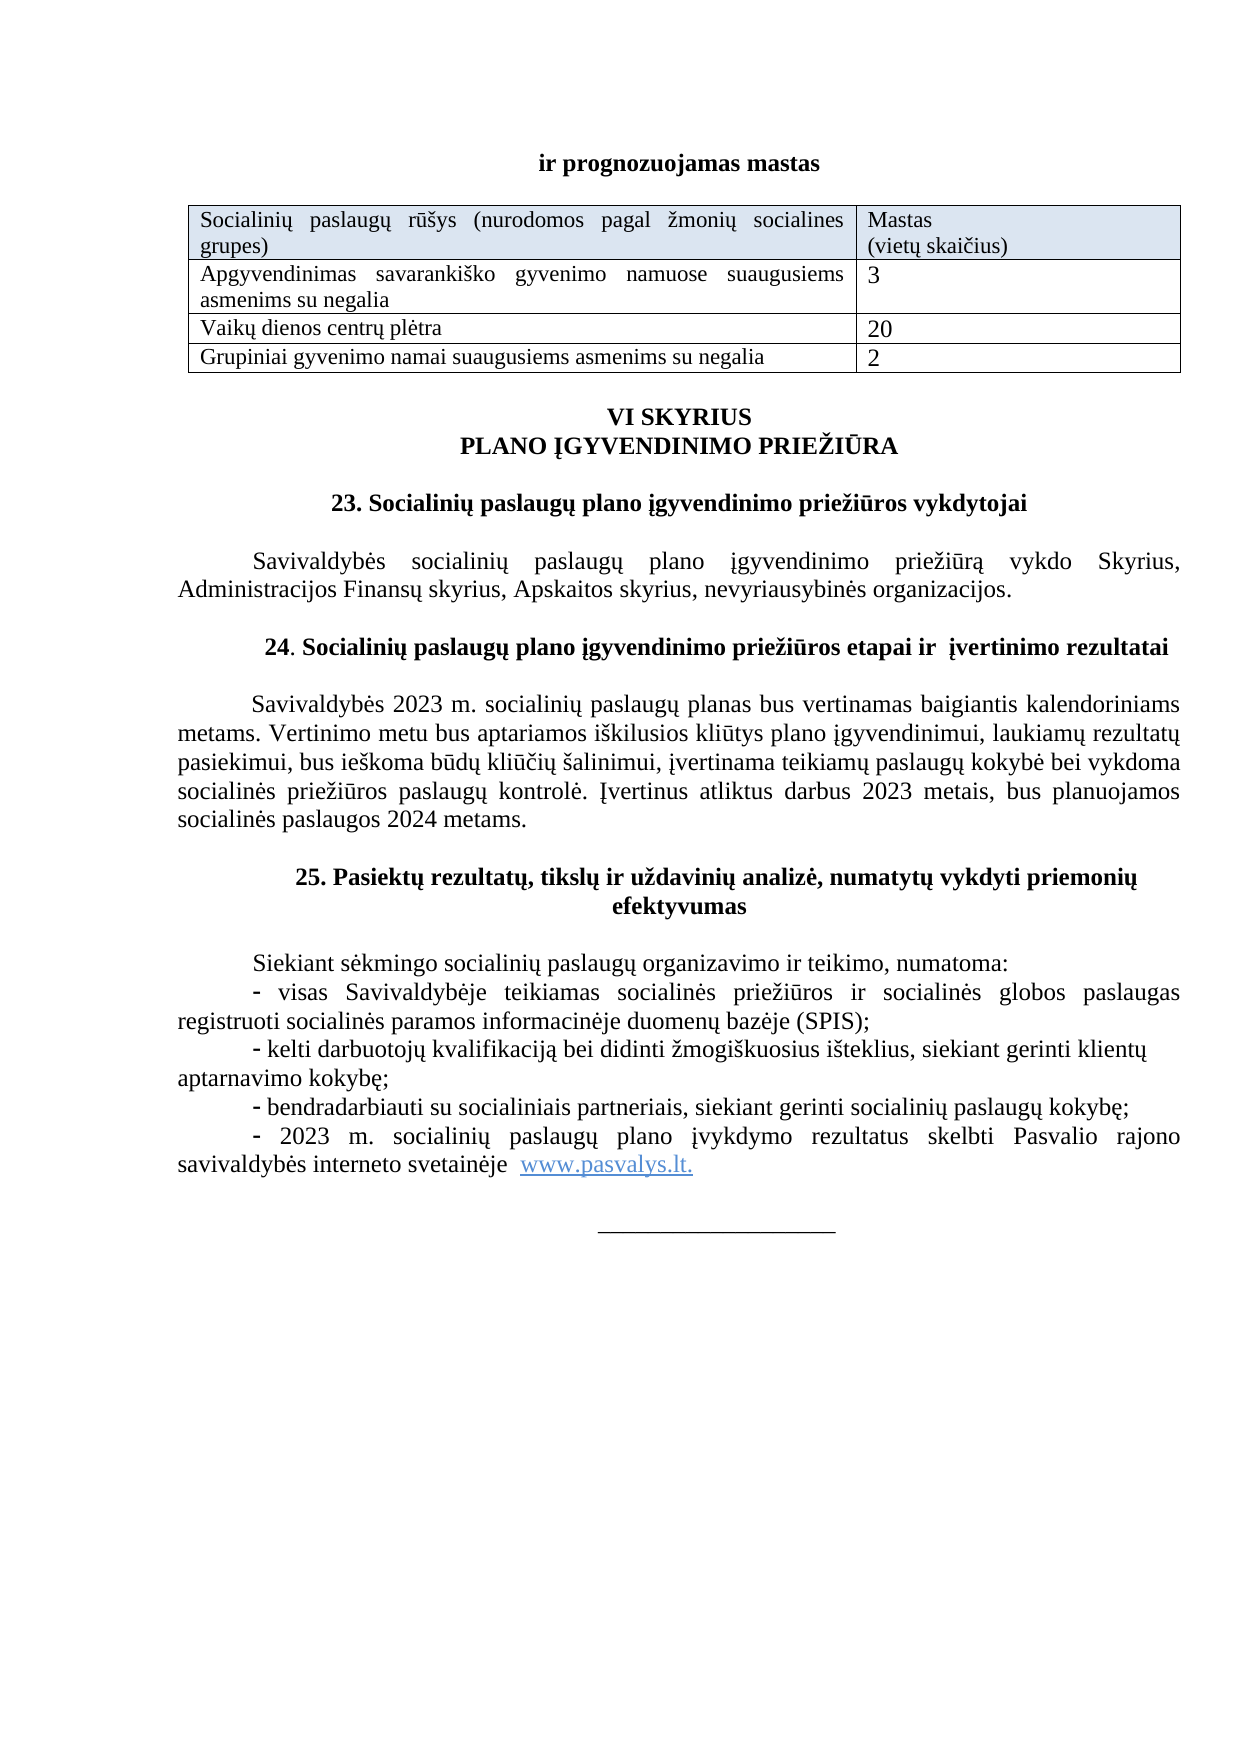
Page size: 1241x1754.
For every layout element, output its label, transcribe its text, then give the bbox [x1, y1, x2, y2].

text ir prognozuojamas mastas [177, 148, 1181, 176]
table_cell Vaikų dienos centrų plėtra [189, 314, 856, 342]
text VI SKYRIUS [177, 402, 1181, 431]
table_cell 3 [857, 260, 1180, 313]
table_cell 2 [857, 344, 1180, 372]
text  visas Savivaldybėje teikiamas socialinės priežiūros ir socialinės globos paslaugas registruoti socialinės paramos informacinėje duomenų bazėje (SPIS); [177, 977, 1181, 1034]
text  kelti darbuotojų kvalifikaciją bei didinti žmogiškuosius išteklius, siekiant gerinti klientų [252, 1034, 1181, 1063]
text ___________________ [177, 1207, 1181, 1236]
table_cell Grupiniai gyvenimo namai suaugusiems asmenims su negalia [189, 344, 856, 372]
text 25. Pasiektų rezultatų, tikslų ir uždavinių analizė, numatytų vykdyti priemonių efektyvumas [177, 862, 1181, 919]
table_cell 20 [857, 314, 1180, 342]
text  bendradarbiauti su socialiniais partneriais, siekiant gerinti socialinių paslaugų kokybę; [177, 1092, 1181, 1121]
text PLANO ĮGYVENDINIMO PRIEŽIŪRA [177, 431, 1181, 459]
text Savivaldybės socialinių paslaugų plano įgyvendinimo priežiūrą vykdo Skyrius, Administracijos Finansų skyrius, Apskaitos skyrius, nevyriausybinės organizacijos. [177, 546, 1181, 603]
table_header Mastas (vietų skaičius) [857, 206, 1180, 259]
table_header Socialinių paslaugų rūšys (nurodomos pagal žmonių socialines grupes) [189, 206, 856, 259]
table_cell Apgyvendinimas savarankiško gyvenimo namuose suaugusiems asmenims su negalia [189, 260, 856, 313]
text Savivaldybės 2023 m. socialinių paslaugų planas bus vertinamas baigiantis kalendoriniams metams. Vertinimo metu bus aptariamos iškilusios kliūtys plano įgyvendinimui, laukiamų rezultatų pasiekimui, bus ieškoma būdų kliūčių šalinimui, įvertinama teikiamų paslaugų kokybė bei vykdoma socialinės priežiūros paslaugų kontrolė. Įvertinus atliktus darbus 2023 metais, bus planuojamos socialinės paslaugos 2024 metams. [177, 689, 1181, 833]
text 23. Socialinių paslaugų plano įgyvendinimo priežiūros vykdytojai [177, 488, 1181, 517]
text Siekiant sėkmingo socialinių paslaugų organizavimo ir teikimo, numatoma: [252, 948, 1181, 977]
text aptarnavimo kokybę; [177, 1063, 1181, 1092]
text  2023 m. socialinių paslaugų plano įvykdymo rezultatus skelbti Pasvalio rajono savivaldybės interneto svetainėje www.pasvalys.lt. [177, 1121, 1181, 1178]
text 24. Socialinių paslaugų plano įgyvendinimo priežiūros etapai ir įvertinimo rezultatai [177, 632, 1181, 661]
